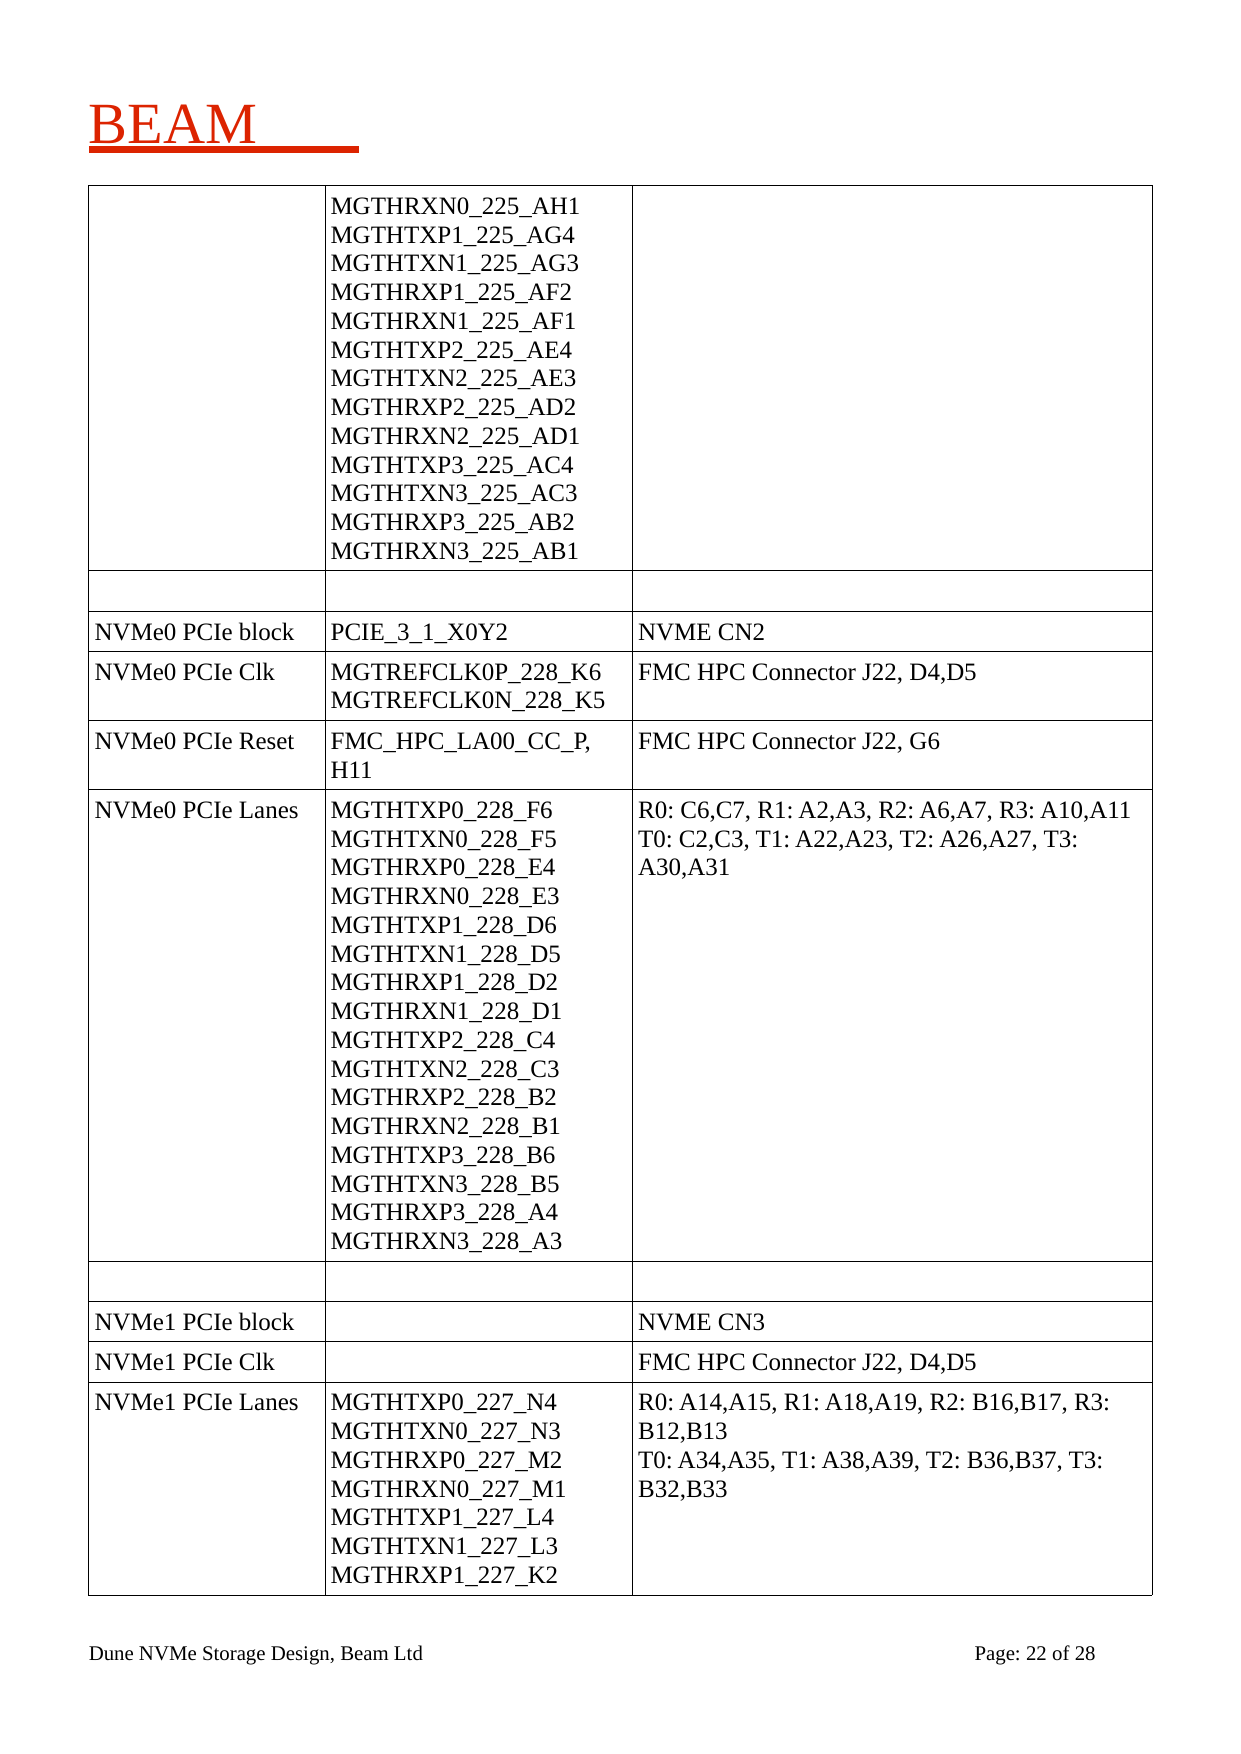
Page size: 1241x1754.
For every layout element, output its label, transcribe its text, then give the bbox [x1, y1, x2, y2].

table_cell FMC HPC Connector J22, D4,D5 [633, 652, 1152, 720]
table_cell MGTHTXP0_227_N4 MGTHTXN0_227_N3 MGTHRXP0_227_M2 MGTHRXN0_227_M1 MGTHTXP1_227_L4 MGTHTXN1_227_L3 MGTHRXP1_227_K2 [326, 1383, 632, 1594]
table_cell NVMe1 PCIe block [89, 1302, 325, 1341]
table_cell R0: C6,C7, R1: A2,A3, R2: A6,A7, R3: A10,A11 T0: C2,C3, T1: A22,A23, T2: A26,A27, T3: A30,A31 [633, 790, 1152, 1261]
table_cell FMC HPC Connector J22, D4,D5 [633, 1342, 1152, 1382]
table_cell MGTREFCLK0P_228_K6 MGTREFCLK0N_228_K5 [326, 652, 632, 720]
table_cell [326, 571, 632, 611]
table_cell MGTHRXN0_225_AH1 MGTHTXP1_225_AG4 MGTHTXN1_225_AG3 MGTHRXP1_225_AF2 MGTHRXN1_225_AF1 MGTHTXP2_225_AE4 MGTHTXN2_225_AE3 MGTHRXP2_225_AD2 MGTHRXN2_225_AD1 MGTHTXP3_225_AC4 MGTHTXN3_225_AC3 MGTHRXP3_225_AB2 MGTHRXN3_225_AB1 [326, 186, 632, 570]
table_cell PCIE_3_1_X0Y2 [326, 612, 632, 651]
table_cell R0: A14,A15, R1: A18,A19, R2: B16,B17, R3: B12,B13 T0: A34,A35, T1: A38,A39, T2: B36,B37, T3: B32,B33 [633, 1383, 1152, 1594]
table_cell [326, 1342, 632, 1382]
table_cell FMC_HPC_LA00_CC_P, H11 [326, 721, 632, 789]
table_cell [633, 571, 1152, 611]
table_cell NVMe0 PCIe block [89, 612, 325, 651]
table_cell [89, 571, 325, 611]
table_cell [326, 1302, 632, 1341]
table_cell FMC HPC Connector J22, G6 [633, 721, 1152, 789]
table_cell NVMe1 PCIe Lanes [89, 1383, 325, 1594]
table_cell NVME CN3 [633, 1302, 1152, 1341]
table_cell [633, 1262, 1152, 1301]
table_cell NVMe0 PCIe Lanes [89, 790, 325, 1261]
table_cell [89, 1262, 325, 1301]
table_cell [633, 186, 1152, 570]
table_cell NVMe1 PCIe Clk [89, 1342, 325, 1382]
table_cell [326, 1262, 632, 1301]
table_cell [89, 186, 325, 570]
table_cell NVMe0 PCIe Reset [89, 721, 325, 789]
table_cell NVMe0 PCIe Clk [89, 652, 325, 720]
table_cell MGTHTXP0_228_F6 MGTHTXN0_228_F5 MGTHRXP0_228_E4 MGTHRXN0_228_E3 MGTHTXP1_228_D6 MGTHTXN1_228_D5 MGTHRXP1_228_D2 MGTHRXN1_228_D1 MGTHTXP2_228_C4 MGTHTXN2_228_C3 MGTHRXP2_228_B2 MGTHRXN2_228_B1 MGTHTXP3_228_B6 MGTHTXN3_228_B5 MGTHRXP3_228_A4 MGTHRXN3_228_A3 [326, 790, 632, 1261]
table_cell NVME CN2 [633, 612, 1152, 651]
